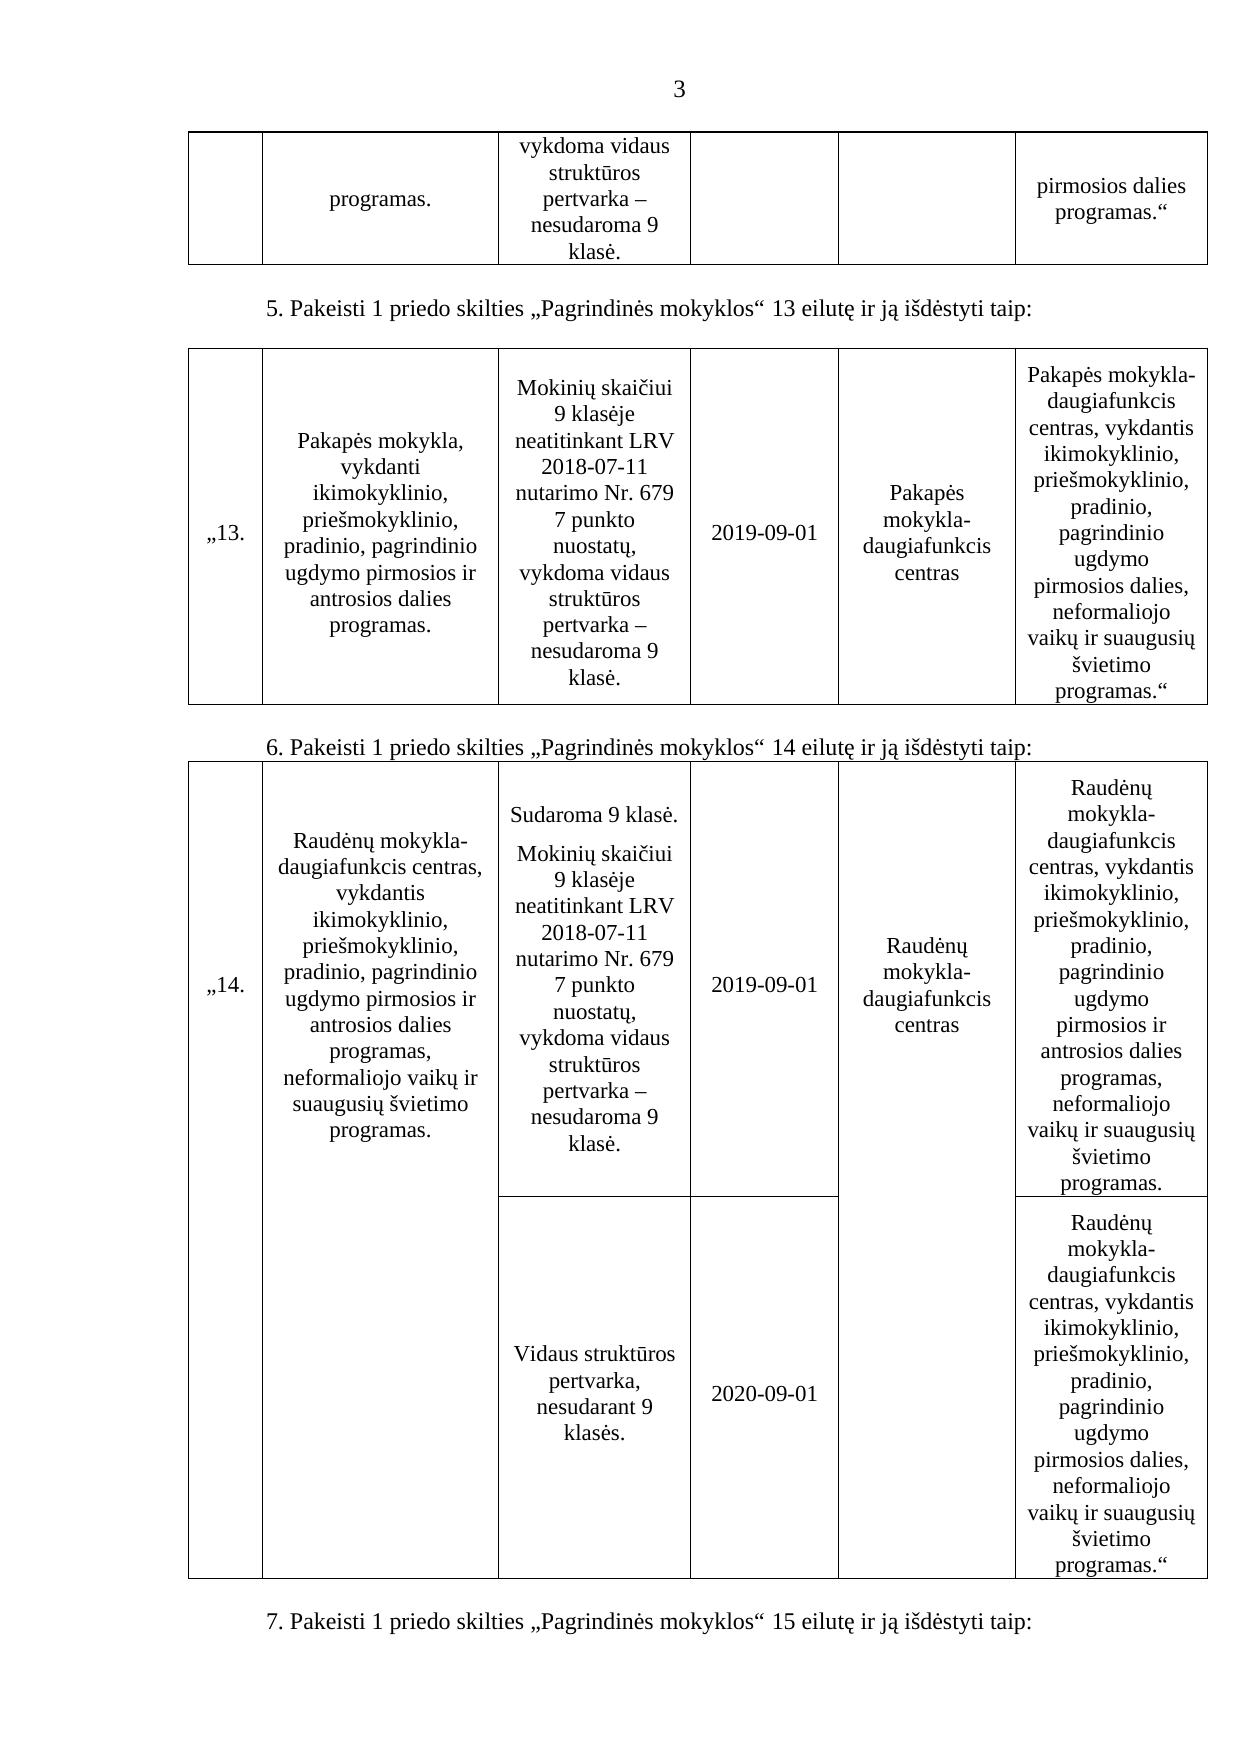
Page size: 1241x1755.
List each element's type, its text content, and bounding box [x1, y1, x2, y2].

table_cell [839, 1196, 1015, 1578]
table_header [189, 133, 262, 264]
table_cell [189, 1196, 262, 1578]
text 7. Pakeisti 1 priedo skilties „Pagrindinės mokyklos“ 15 eilutę ir ją išdėstyti taip: [177, 1607, 1181, 1635]
table_cell 2020-09-01 [691, 1197, 838, 1578]
table_cell Raudėnų mokykla-daugiafunkcis centras, vykdantis ikimokyklinio, priešmokyklinio, pradinio, pagrindinio ugdymo pirmosios dalies, neformaliojo vaikų ir suaugusių švietimo programas.“ [1016, 1197, 1207, 1578]
table_header Mokinių skaičiui 9 klasėje neatitinkant LRV 2018-07-11 nutarimo Nr. 679 7 punkto nuostatų, vykdoma vidaus struktūros pertvarka – nesudaroma 9 klasė. [499, 349, 690, 703]
table_cell [263, 1196, 498, 1578]
table_header „13. [189, 349, 262, 703]
table_header 2019-09-01 [691, 349, 838, 703]
table_header Pakapės mokykla, vykdanti ikimokyklinio, priešmokyklinio, pradinio, pagrindinio ugdymo pirmosios ir antrosios dalies programas. [263, 349, 498, 703]
table_header Raudėnų mokykla-daugiafunkcis centras, vykdantis ikimokyklinio, priešmokyklinio, pradinio, pagrindinio ugdymo pirmosios ir antrosios dalies programas, neformaliojo vaikų ir suaugusių švietimo programas. [1016, 762, 1207, 1196]
table_header Raudėnų mokykla-daugiafunkcis centras [839, 762, 1015, 1196]
table_header Pakapės mokykla-daugiafunkcis centras [839, 349, 1015, 703]
table_header 2019-09-01 [691, 762, 838, 1196]
table_header vykdoma vidaus struktūros pertvarka – nesudaroma 9 klasė. [499, 133, 690, 264]
table_header Pakapės mokykla-daugiafunkcis centras, vykdantis ikimokyklinio, priešmokyklinio, pradinio, pagrindinio ugdymo pirmosios dalies, neformaliojo vaikų ir suaugusių švietimo programas.“ [1016, 349, 1207, 703]
table_header Raudėnų mokykla-daugiafunkcis centras, vykdantis ikimokyklinio, priešmokyklinio, pradinio, pagrindinio ugdymo pirmosios ir antrosios dalies programas, neformaliojo vaikų ir suaugusių švietimo programas. [263, 762, 498, 1196]
table_header Sudaroma 9 klasė. Mokinių skaičiui 9 klasėje neatitinkant LRV 2018-07-11 nutarimo Nr. 679 7 punkto nuostatų, vykdoma vidaus struktūros pertvarka – nesudaroma 9 klasė. [499, 762, 690, 1196]
text 5. Pakeisti 1 priedo skilties „Pagrindinės mokyklos“ 13 eilutę ir ją išdėstyti taip: [177, 294, 1181, 322]
table_cell Vidaus struktūros pertvarka, nesudarant 9 klasės. [499, 1197, 690, 1578]
text 6. Pakeisti 1 priedo skilties „Pagrindinės mokyklos“ 14 eilutę ir ją išdėstyti taip: [177, 733, 1181, 761]
table_header „14. [189, 762, 262, 1196]
table_header pirmosios dalies programas.“ [1016, 133, 1207, 264]
table_header programas. [263, 133, 498, 264]
table_header [691, 133, 838, 264]
table_header [839, 133, 1015, 264]
